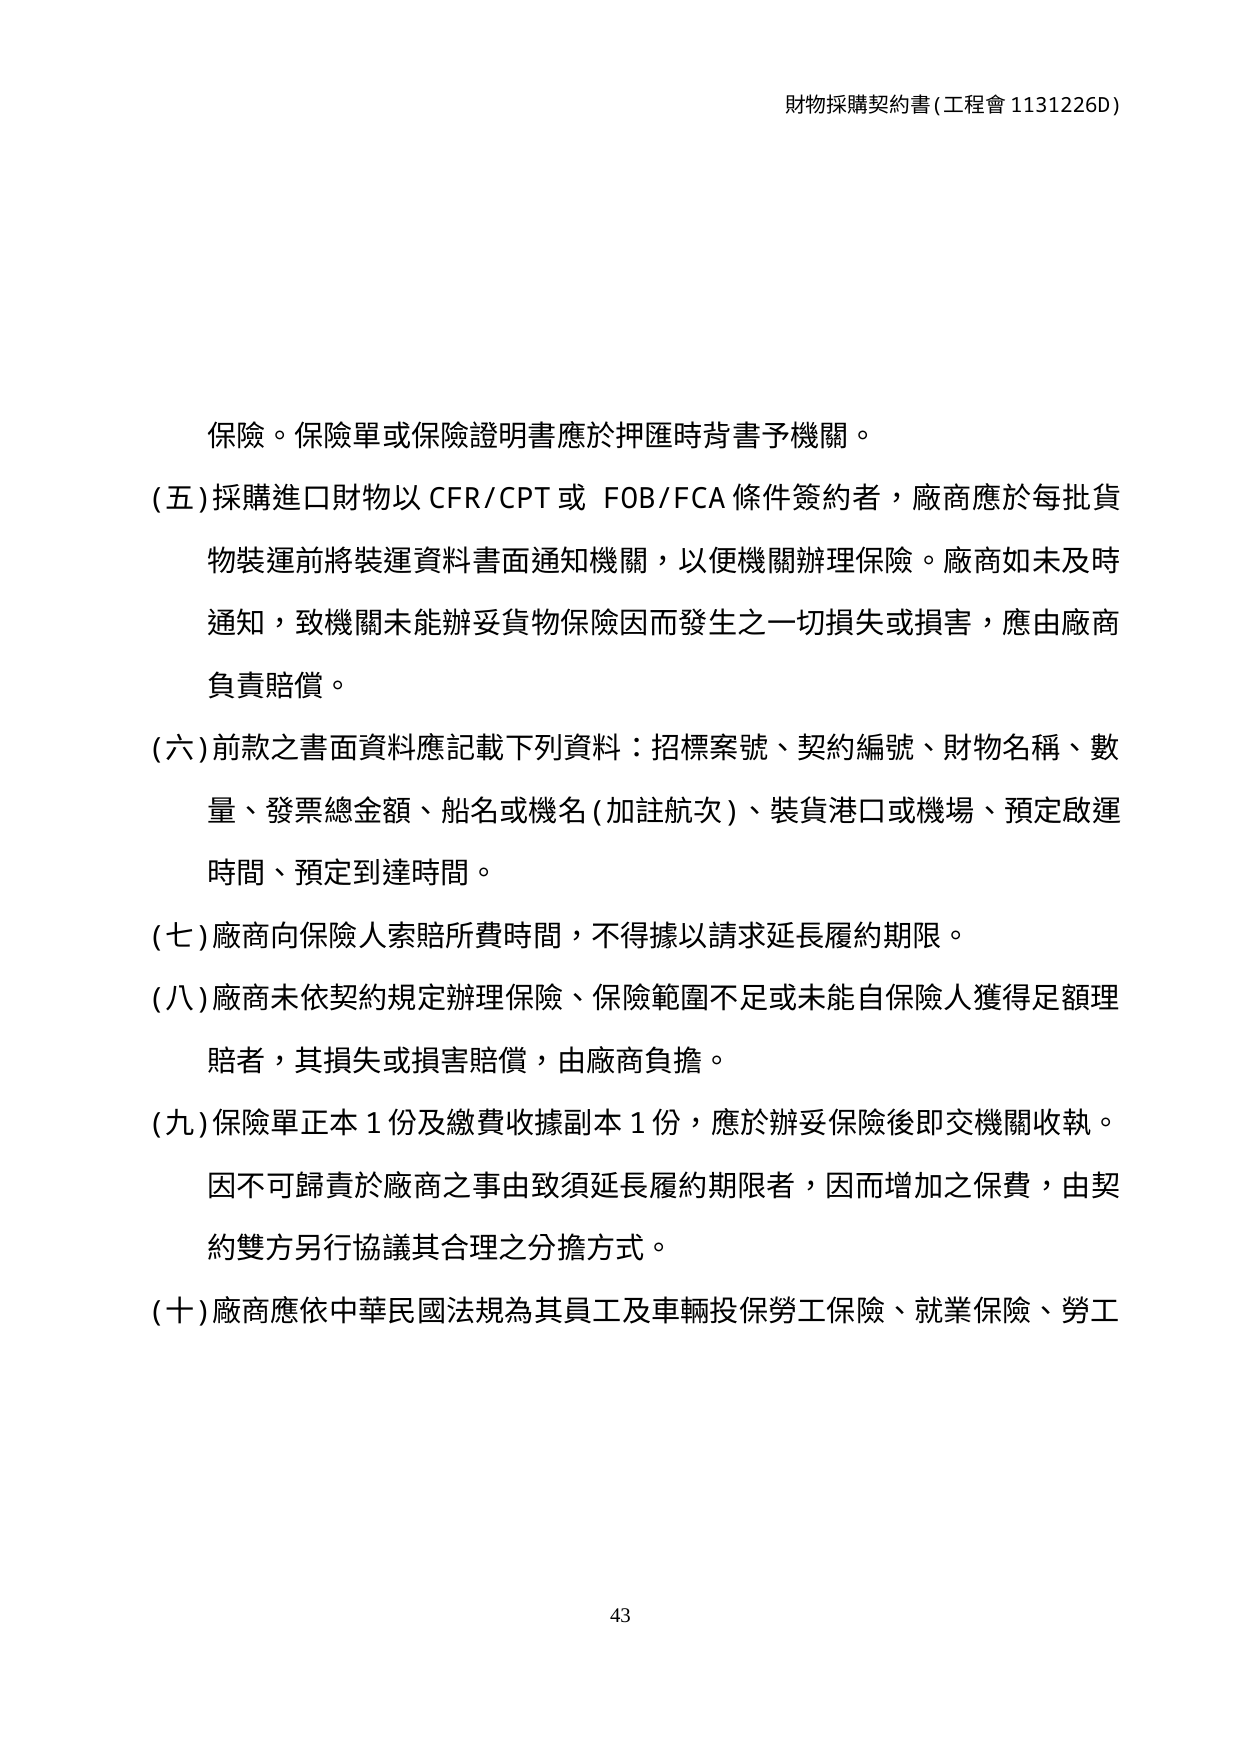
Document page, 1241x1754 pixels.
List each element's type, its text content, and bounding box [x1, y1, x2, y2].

text (七) 廠商向保險人索賠所費時間，不得據以請求延長履約期限。 [148, 892, 1122, 954]
text (六) 前款之書面資料應記載下列資料：招標案號、契約編號、財物名稱、數量、發票總金額、船名或機名(加註航次)、裝貨港口或機場、預定啟運時間、預定到達時間。 [148, 704, 1122, 892]
text (八) 廠商未依契約規定辦理保險、保險範圍不足或未能自保險人獲得足額理賠者，其損失或損害賠償，由廠商負擔。 [148, 954, 1122, 1079]
text 保險。保險單或保險證明書應於押匯時背書予機關。 [148, 392, 1122, 454]
text (九) 保險單正本1份及繳費收據副本1份，應於辦妥保險後即交機關收執。因不可歸責於廠商之事由致須延長履約期限者，因而增加之保費，由契約雙方另行協議其合理之分擔方式。 [148, 1079, 1122, 1267]
text (十) 廠商應依中華民國法規為其員工及車輛投保勞工保險、就業保險、勞工 [148, 1267, 1122, 1329]
text (五) 採購進口財物以CFR/CPT或 FOB/FCA條件簽約者，廠商應於每批貨物裝運前將裝運資料書面通知機關，以便機關辦理保險。廠商如未及時通知，致機關未能辦妥貨物保險因而發生之一切損失或損害，應由廠商負責賠償。 [148, 454, 1122, 704]
